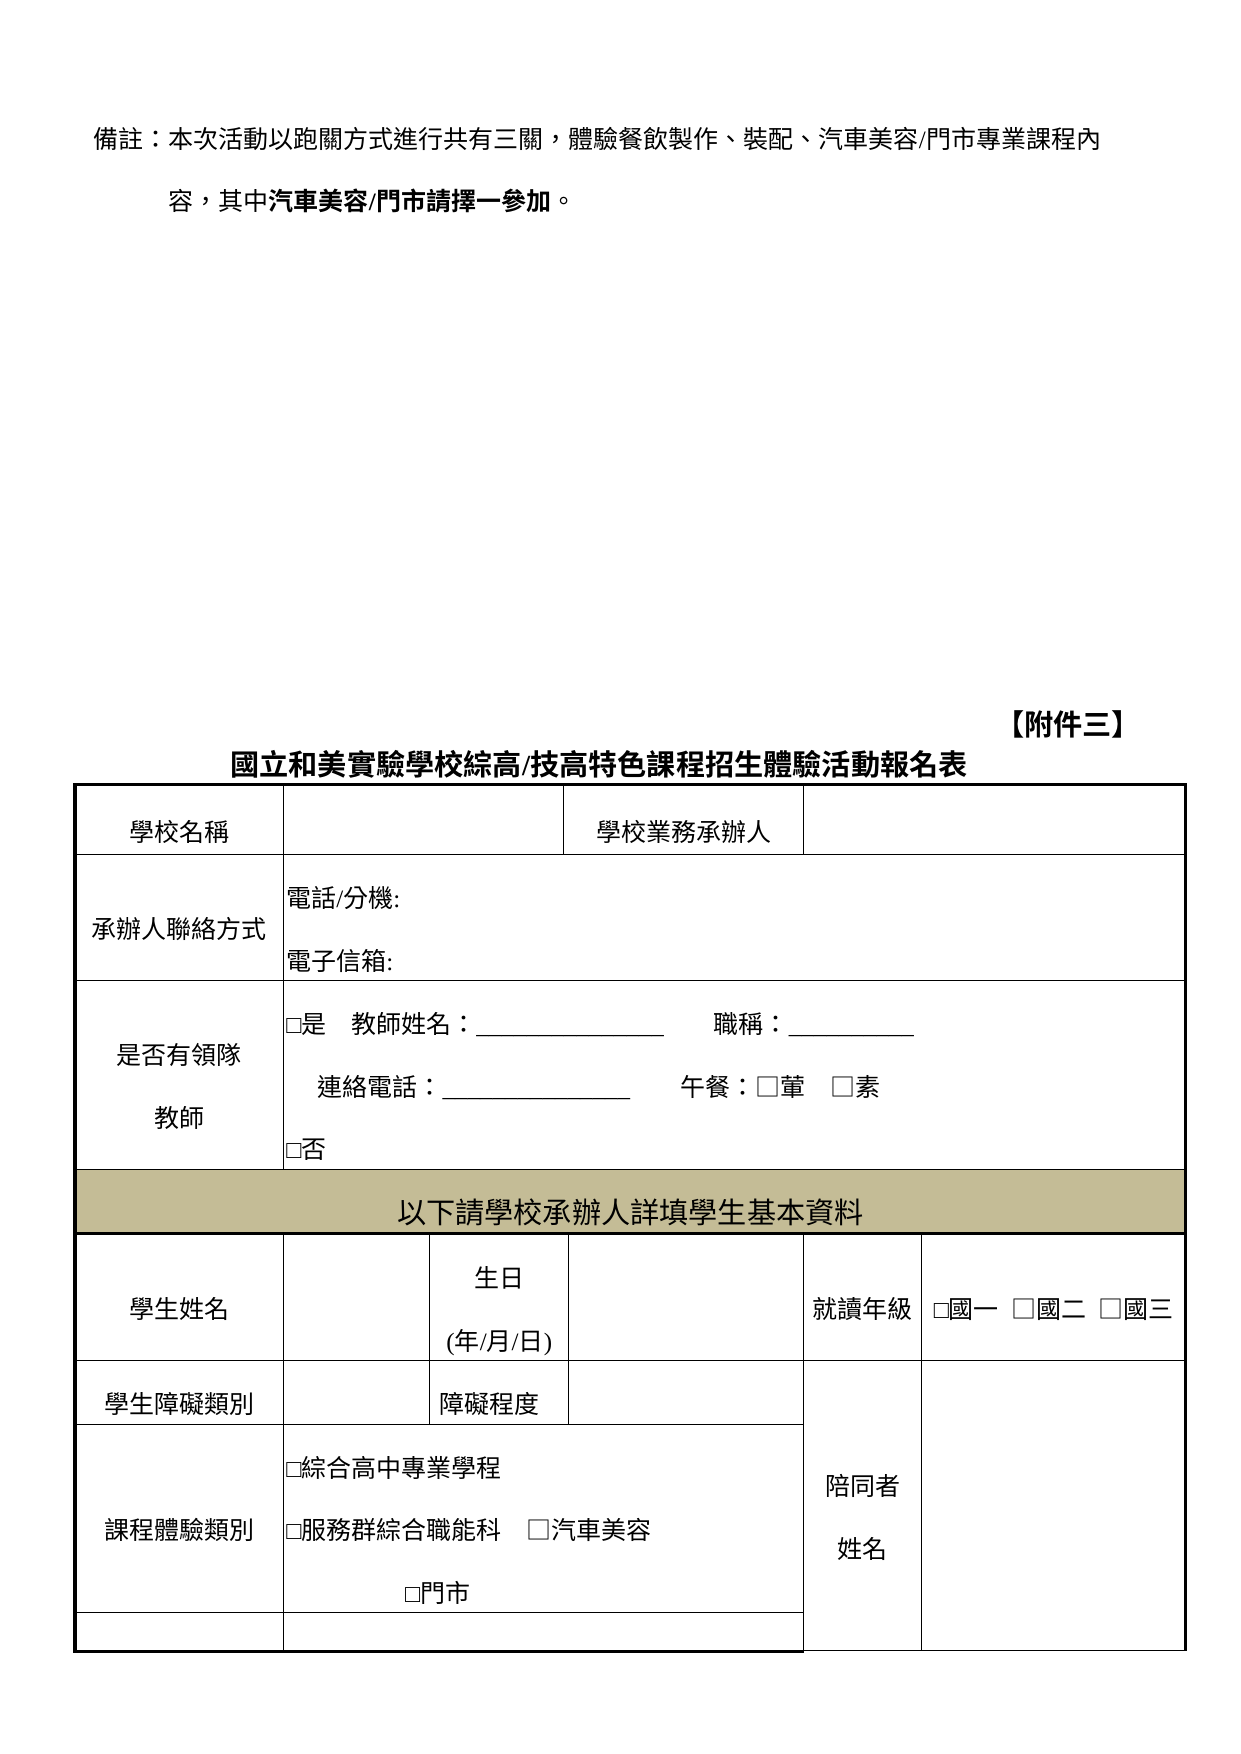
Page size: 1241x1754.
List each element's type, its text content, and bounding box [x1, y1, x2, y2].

table_header 學校業務承辦人 [564, 786, 803, 854]
table_cell [284, 1613, 803, 1650]
table_cell 以下請學校承辦人詳填學生基本資料 [77, 1170, 1184, 1232]
table_cell 生日 (年/月/日) [430, 1235, 568, 1360]
text 國立和美實驗學校綜高/技高特色課程招生體驗活動報名表 [75, 694, 1178, 783]
table_cell 承辦人聯絡方式 [77, 855, 283, 980]
table_cell [922, 1361, 1184, 1650]
table_header [284, 786, 563, 854]
table_cell 電話/分機: 電子信箱: [284, 855, 1184, 980]
table_cell 是否有領隊 教師 [77, 981, 283, 1168]
table_cell □綜合高中專業學程 □服務群綜合職能科 □汽車美容 □門市 [284, 1425, 803, 1612]
table_cell [77, 1613, 283, 1650]
table_cell 學生障礙類別 [77, 1361, 283, 1424]
table_cell [284, 1361, 429, 1424]
text 容，其中汽車美容/門市請擇一參加。 [75, 158, 1152, 221]
table_header [804, 786, 1184, 854]
text 備註：本次活動以跑關方式進行共有三關，體驗餐飲製作、裝配、汽車美容/門市專業課程內 [75, 96, 1152, 158]
table_cell 學生姓名 [77, 1235, 283, 1360]
table_cell □是 教師姓名：____________­___ 職稱：__________ 連絡電話：_______________ 午餐：□葷 □素 □否 [284, 981, 1184, 1168]
table_cell [569, 1235, 803, 1360]
table_cell 陪同者 姓名 [804, 1361, 921, 1650]
table_cell [284, 1235, 429, 1360]
table_cell 就讀年級 [804, 1235, 921, 1360]
table_cell □國一 □國二 □國三 [922, 1235, 1184, 1360]
text 【附件三】 [995, 701, 1163, 743]
table_cell 障礙程度 [430, 1361, 568, 1424]
table_cell [569, 1361, 803, 1424]
table_cell 課程體驗類別 [77, 1425, 283, 1612]
table_header 學校名稱 [77, 786, 283, 854]
